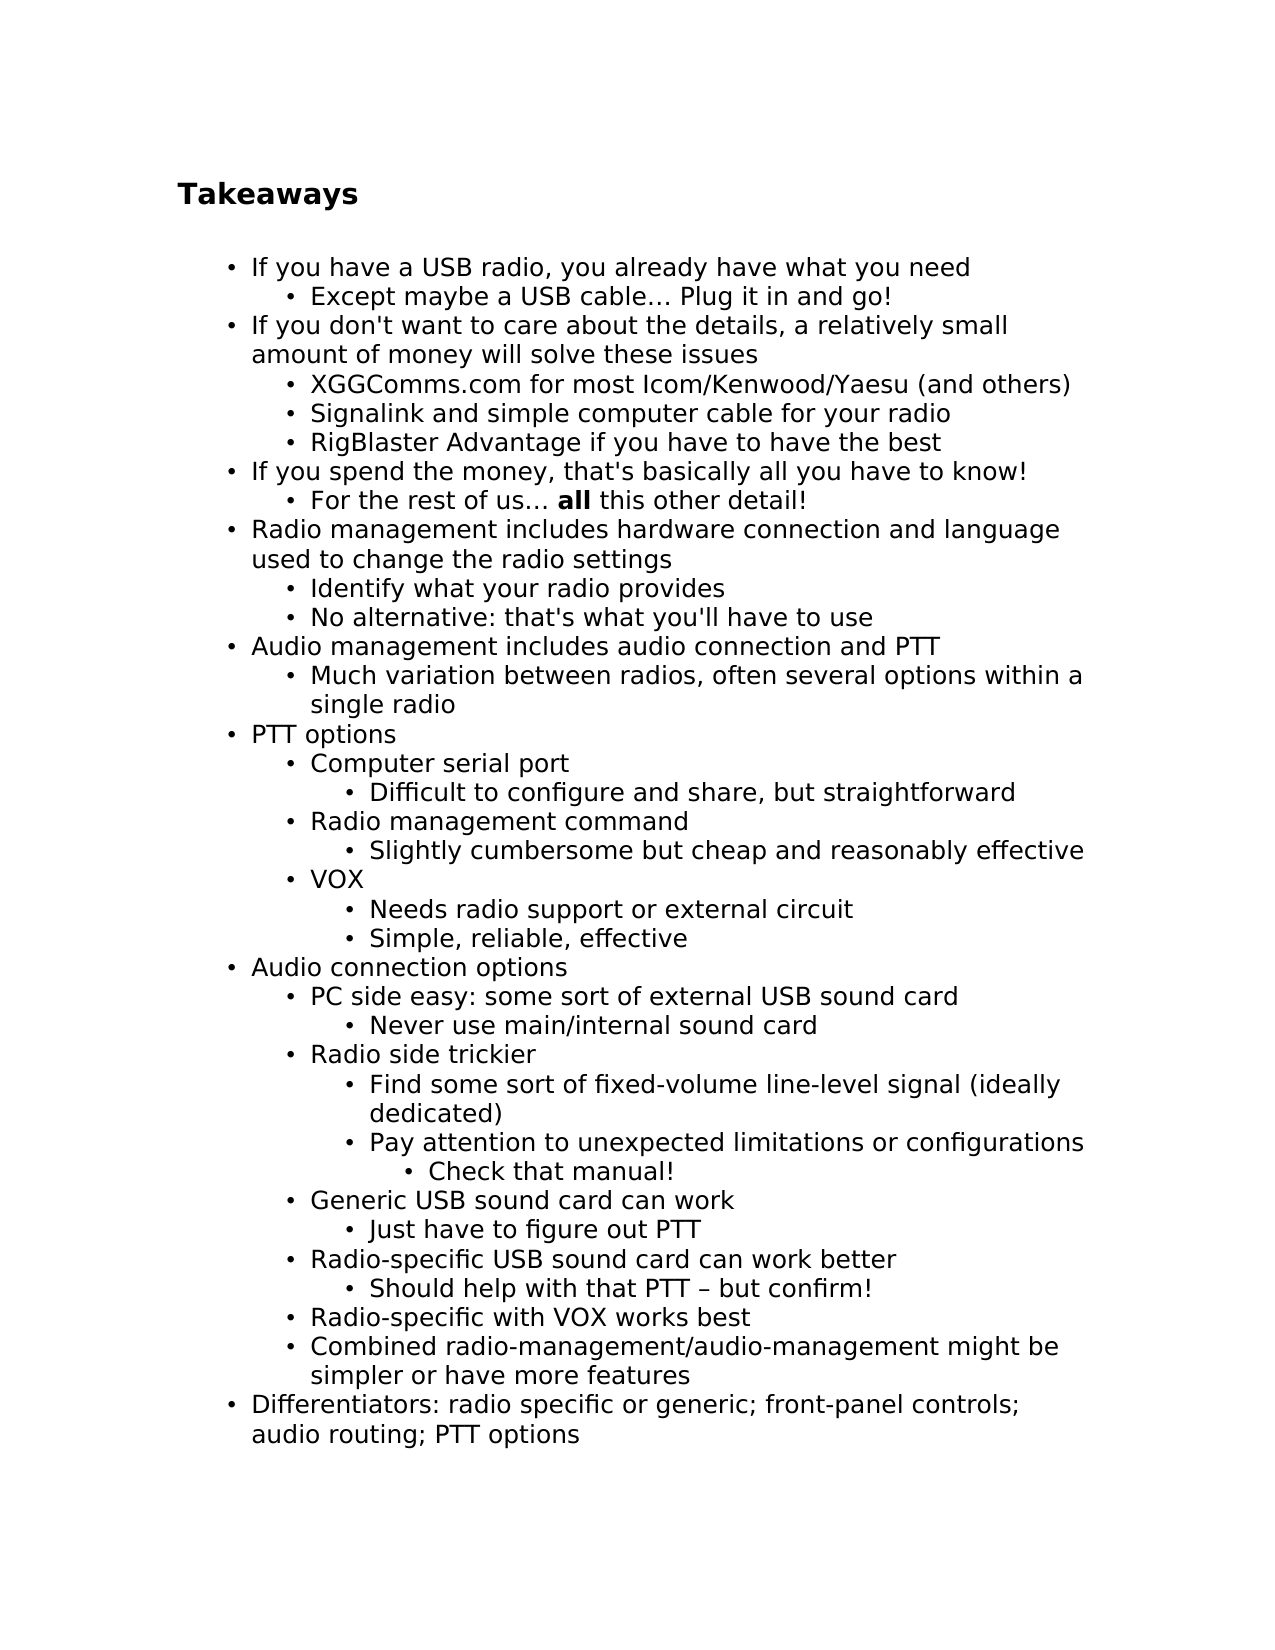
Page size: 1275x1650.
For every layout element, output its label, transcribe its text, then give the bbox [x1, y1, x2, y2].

list Much variation between radios, often several options within a single radio [295, 661, 1098, 720]
list Differentiators: radio specific or generic; front-panel controls; audio routing; PTT options [236, 1391, 1098, 1449]
list No alternative: that's what you'll have to use [295, 603, 1098, 632]
list For the rest of us… all this other detail! [295, 486, 1098, 516]
list Just have to figure out PTT [354, 1216, 1098, 1245]
list Computer serial port [295, 749, 1098, 778]
list Generic USB sound card can work [295, 1186, 1098, 1216]
list If you spend the money, that's basically all you have to know! [236, 457, 1098, 486]
list If you have a USB radio, you already have what you need [236, 253, 1098, 282]
subtitle Takeaways [177, 177, 1098, 211]
list Difficult to configure and share, but straightforward [354, 778, 1098, 807]
list PTT options [236, 720, 1098, 749]
list Except maybe a USB cable… Plug it in and go! [295, 282, 1098, 311]
list Radio side trickier [295, 1041, 1098, 1070]
list XGGComms.com for most Icom/Kenwood/Yaesu (and others) [295, 370, 1098, 399]
list Radio-specific USB sound card can work better [295, 1245, 1098, 1274]
list RigBlaster Advantage if you have to have the best [295, 428, 1098, 457]
list If you don't want to care about the details, a relatively small amount of money will solve these issues [236, 311, 1098, 370]
list Signalink and simple computer cable for your radio [295, 399, 1098, 428]
list Never use main/internal sound card [354, 1011, 1098, 1041]
list Radio management command [295, 807, 1098, 836]
list Combined radio-management/audio-management might be simpler or have more features [295, 1332, 1098, 1391]
list Audio management includes audio connection and PTT [236, 632, 1098, 661]
list Audio connection options [236, 953, 1098, 982]
list Should help with that PTT – but confirm! [354, 1274, 1098, 1303]
list Radio-specific with VOX works best [295, 1303, 1098, 1332]
list Slightly cumbersome but cheap and reasonably effective [354, 836, 1098, 866]
list Check that manual! [413, 1157, 1098, 1186]
list Needs radio support or external circuit [354, 895, 1098, 924]
list Identify what your radio provides [295, 574, 1098, 603]
list PC side easy: some sort of external USB sound card [295, 982, 1098, 1011]
list Find some sort of fixed-volume line-level signal (ideally dedicated) [354, 1070, 1098, 1128]
list VOX [295, 866, 1098, 895]
list Radio management includes hardware connection and language used to change the radio settings [236, 516, 1098, 574]
list Pay attention to unexpected limitations or configurations [354, 1128, 1098, 1157]
list Simple, reliable, effective [354, 924, 1098, 953]
